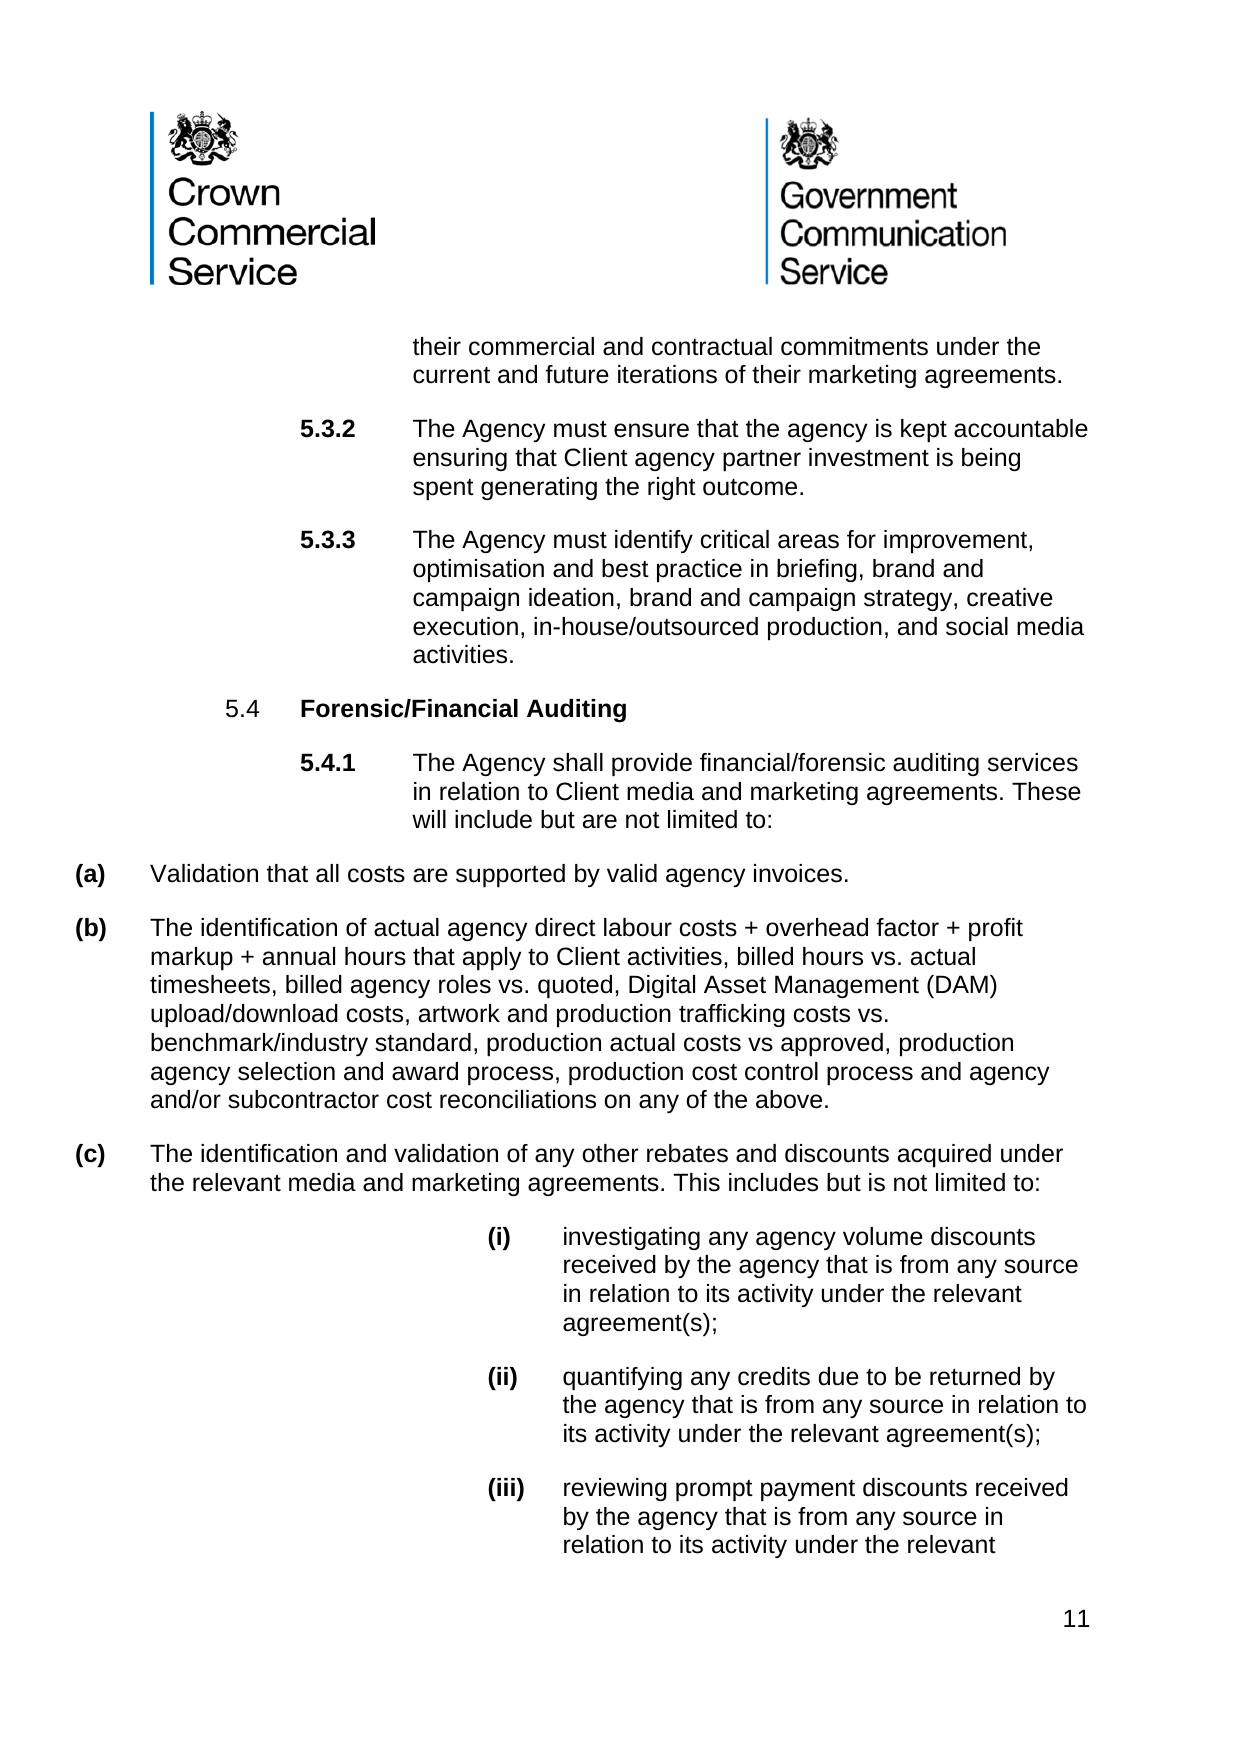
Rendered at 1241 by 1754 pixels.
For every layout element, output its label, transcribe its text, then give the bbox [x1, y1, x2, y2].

list The Agency must identify critical areas for improvement, optimisation and best practice in briefing, brand and campaign ideation, brand and campaign strategy, creative execution, in-house/outsourced production, and social media activities. [300, 525, 1090, 669]
list investigating any agency volume discounts received by the agency that is from any source in relation to its activity under the relevant agreement(s); [487, 1222, 1090, 1337]
list Validation that all costs are supported by valid agency invoices. [75, 859, 1090, 888]
list Forensic/Financial Auditing [225, 694, 1090, 723]
list their commercial and contractual commitments under the current and future iterations of their marketing agreements. [300, 332, 1090, 389]
list reviewing prompt payment discounts received by the agency that is from any source in relation to its activity under the relevant [487, 1473, 1090, 1559]
list The identification of actual agency direct labour costs + overhead factor + profit markup + annual hours that apply to Client activities, billed hours vs. actual timesheets, billed agency roles vs. quoted, Digital Asset Management (DAM) upload/download costs, artwork and production trafficking costs vs. benchmark/industry standard, production actual costs vs approved, production agency selection and award process, production cost control process and agency and/or subcontractor cost reconciliations on any of the above. [75, 913, 1090, 1114]
list The Agency must ensure that the agency is kept accountable ensuring that Client agency partner investment is being spent generating the right outcome. [300, 414, 1090, 500]
list The Agency shall provide financial/forensic auditing services in relation to Client media and marketing agreements. These will include but are not limited to: [300, 748, 1090, 834]
list quantifying any credits due to be returned by the agency that is from any source in relation to its activity under the relevant agreement(s); [487, 1362, 1090, 1448]
list The identification and validation of any other rebates and discounts acquired under the relevant media and marketing agreements. This includes but is not limited to: [75, 1139, 1090, 1197]
